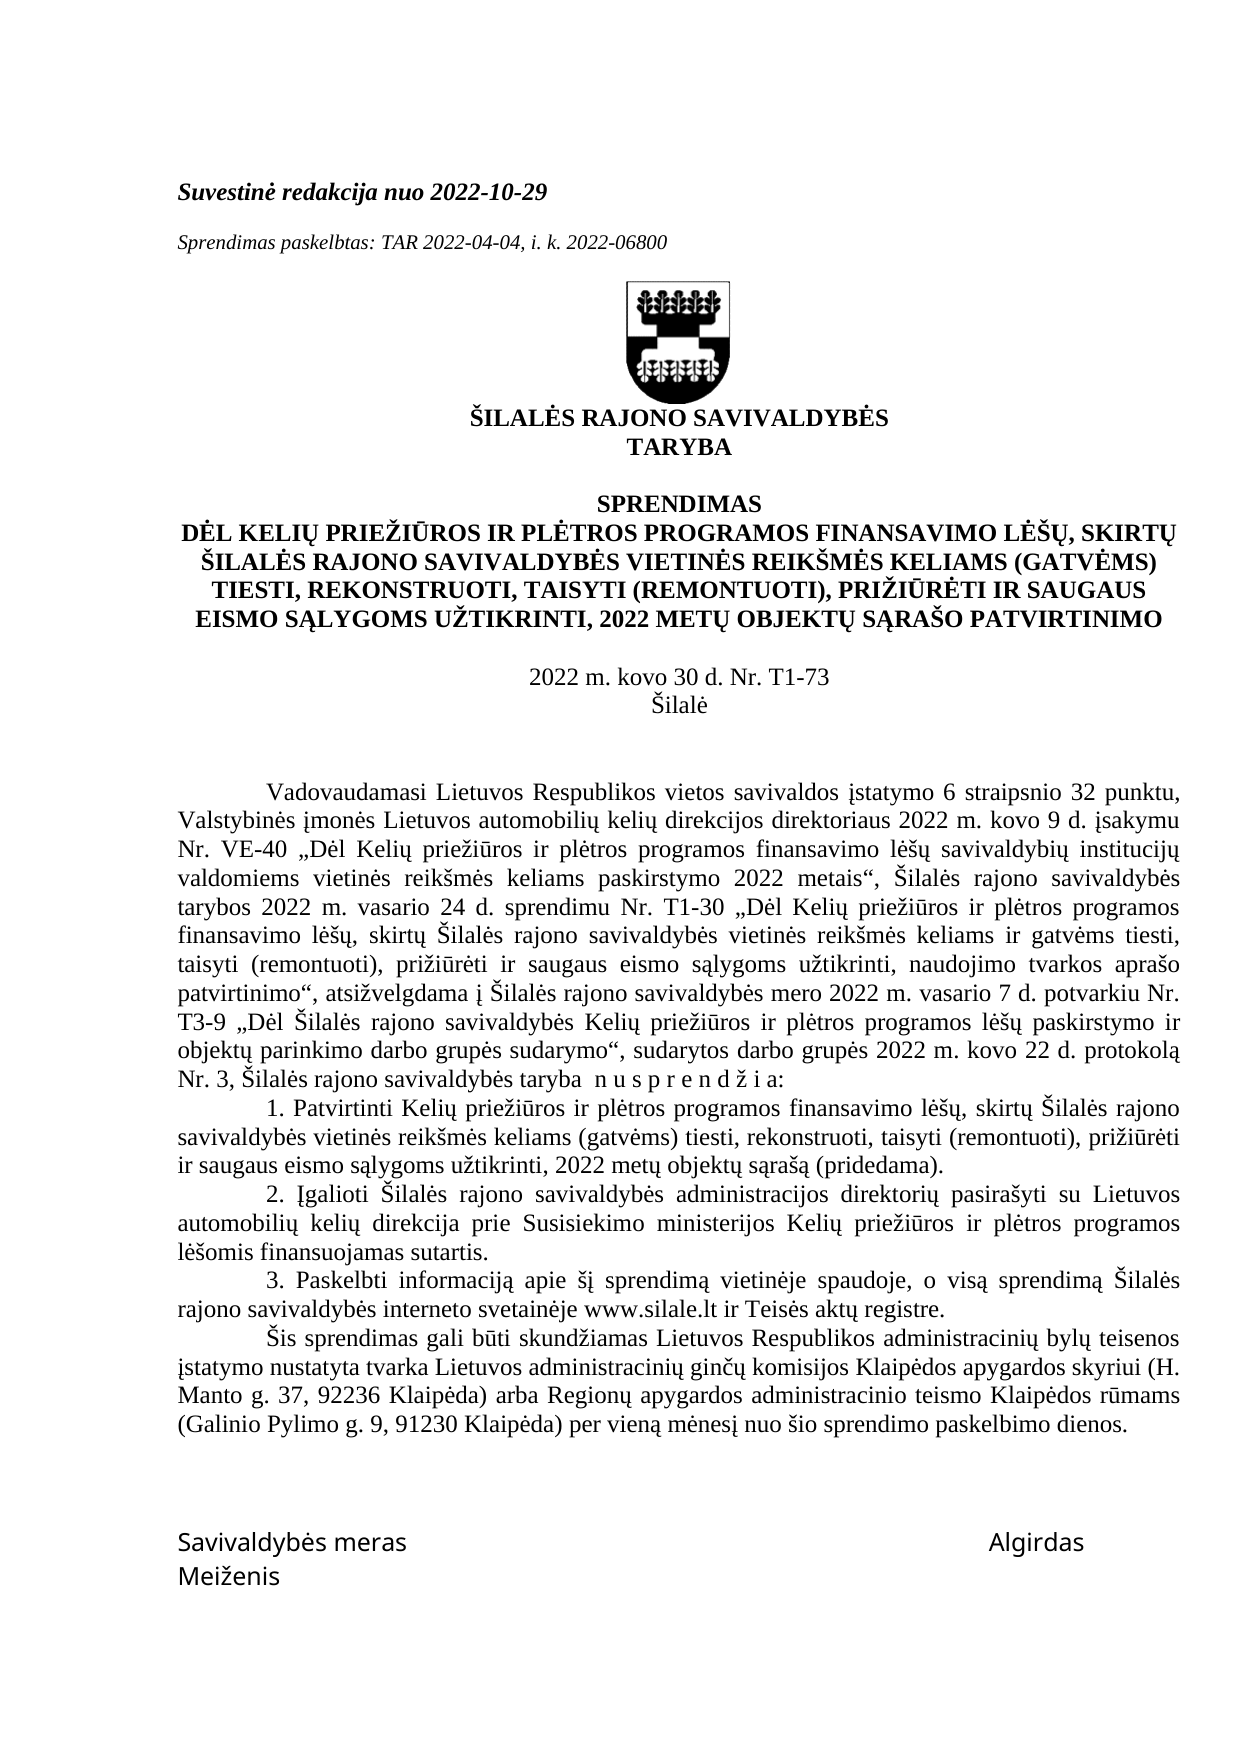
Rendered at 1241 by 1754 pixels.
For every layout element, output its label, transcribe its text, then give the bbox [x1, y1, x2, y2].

text 2022 m. kovo 30 d. Nr. T1-73 [177, 662, 1181, 691]
text SPRENDIMAS [177, 489, 1181, 518]
text 3. Paskelbti informaciją apie šį sprendimą vietinėje spaudoje, o visą sprendimą Šilalės rajono savivaldybės interneto svetainėje www.silale.lt ir Teisės aktų registre. [177, 1266, 1181, 1323]
text ŠILALĖS RAJONO SAVIVALDYBĖS [177, 403, 1181, 432]
text Suvestinė redakcija nuo 2022-10-29 [177, 177, 1181, 206]
text Sprendimas paskelbtas: TAR 2022-04-04, i. k. 2022-06800 [177, 230, 1181, 254]
text 2. Įgalioti Šilalės rajono savivaldybės administracijos direktorių pasirašyti su Lietuvos automobilių kelių direkcija prie Susisiekimo ministerijos Kelių priežiūros ir plėtros programos lėšomis finansuojamas sutartis. [177, 1179, 1181, 1266]
text Šis sprendimas gali būti skundžiamas Lietuvos Respublikos administracinių bylų teisenos įstatymo nustatyta tvarka Lietuvos administracinių ginčų komisijos Klaipėdos apygardos skyriui (H. Manto g. 37, 92236 Klaipėda) arba Regionų apygardos administracinio teismo Klaipėdos rūmams (Galinio Pylimo g. 9, 91230 Klaipėda) per vieną mėnesį nuo šio sprendimo paskelbimo dienos. [177, 1323, 1181, 1438]
text Vadovaudamasi Lietuvos Respublikos vietos savivaldos įstatymo 6 straipsnio 32 punktu, Valstybinės įmonės Lietuvos automobilių kelių direkcijos direktoriaus 2022 m. kovo 9 d. įsakymu Nr. VE-40 „Dėl Kelių priežiūros ir plėtros programos finansavimo lėšų savivaldybių institucijų valdomiems vietinės reikšmės keliams paskirstymo 2022 metais“, Šilalės rajono savivaldybės tarybos 2022 m. vasario 24 d. sprendimu Nr. T1-30 „Dėl Kelių priežiūros ir plėtros programos finansavimo lėšų, skirtų Šilalės rajono savivaldybės vietinės reikšmės keliams ir gatvėms tiesti, taisyti (remontuoti), prižiūrėti ir saugaus eismo sąlygoms užtikrinti, naudojimo tvarkos aprašo patvirtinimo“, atsižvelgdama į Šilalės rajono savivaldybės mero 2022 m. vasario 7 d. potvarkiu Nr. T3-9 „Dėl Šilalės rajono savivaldybės Kelių priežiūros ir plėtros programos lėšų paskirstymo ir objektų parinkimo darbo grupės sudarymo“, sudarytos darbo grupės 2022 m. kovo 22 d. protokolą Nr. 3, Šilalės rajono savivaldybės taryba n u s p r e n d ž i a: [177, 777, 1181, 1093]
text Šilalė [177, 691, 1181, 719]
text DĖL KELIŲ PRIEŽIŪROS IR PLĖTROS PROGRAMOS FINANSAVIMO LĖŠŲ, SKIRTŲ ŠILALĖS RAJONO SAVIVALDYBĖS VIETINĖS REIKŠMĖS KELIAMS (GATVĖMS) TIESTI, REKONSTRUOTI, TAISYTI (REMONTUOTI), PRIŽIŪRĖTI IR SAUGAUS EISMO SĄLYGOMS UŽTIKRINTI, 2022 METŲ OBJEKTŲ SĄRAŠO PATVIRTINIMO [177, 518, 1181, 633]
text TARYBA [177, 432, 1181, 461]
text 1. Patvirtinti Kelių priežiūros ir plėtros programos finansavimo lėšų, skirtų Šilalės rajono savivaldybės vietinės reikšmės keliams (gatvėms) tiesti, rekonstruoti, taisyti (remontuoti), prižiūrėti ir saugaus eismo sąlygoms užtikrinti, 2022 metų objektų sąrašą (pridedama). [177, 1093, 1181, 1179]
text Savivaldybės meras Algirdas Meiženis [177, 1524, 1181, 1592]
